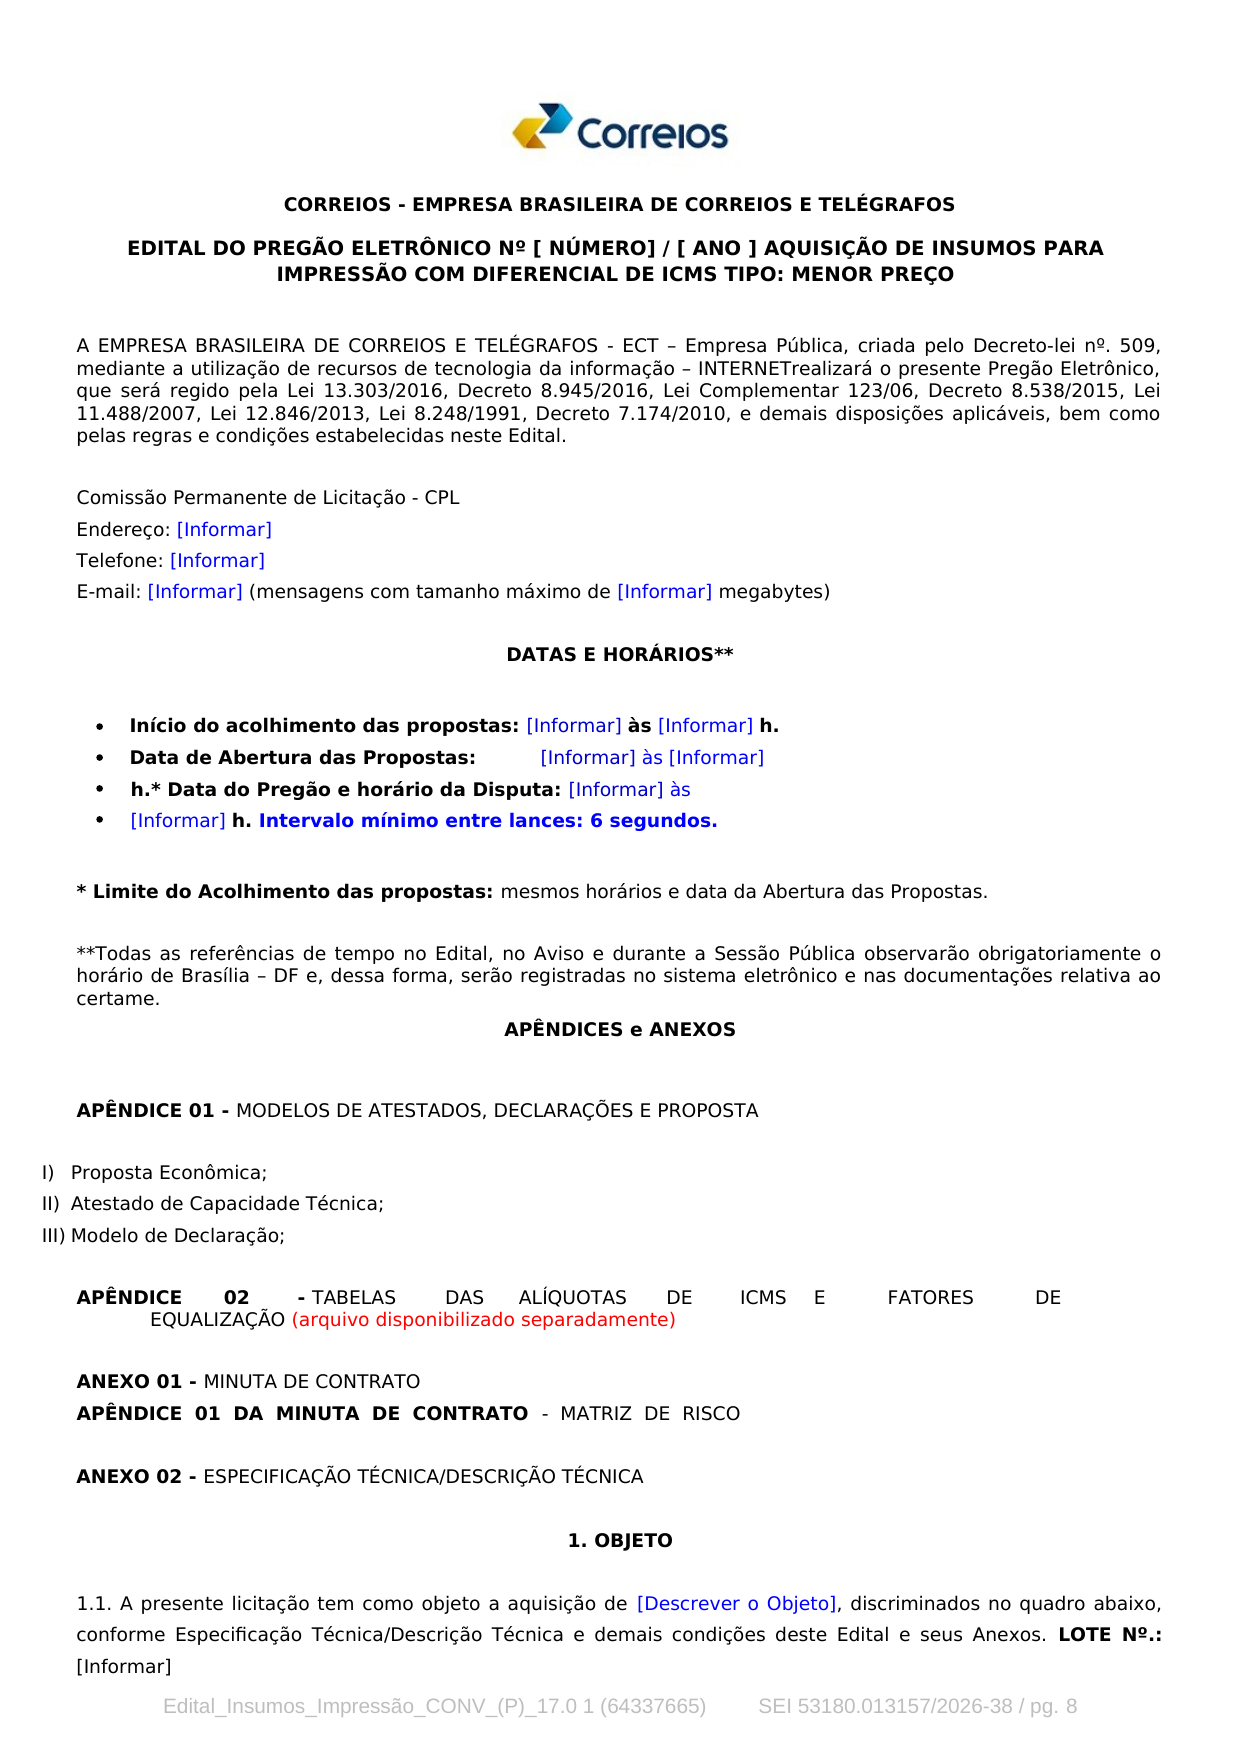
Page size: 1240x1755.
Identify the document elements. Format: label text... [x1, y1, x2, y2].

list Atestado de Capacidade Técnica; [42, 1193, 1162, 1215]
text Início do acolhimento das propostas: [Informar] às [Informar] h. [97, 715, 1169, 737]
text E-mail: [Informar] (mensagens com tamanho máximo de [Informar] megabytes) [76, 581, 1162, 603]
text APÊNDICE 01 DA MINUTA DE CONTRATO - MATRIZ DE RISCO ANEXO 02 - ESPECIFICAÇÃO TÉCNICA/DESCRIÇÃO TÉCNICA [76, 1403, 741, 1488]
text Telefone: [Informar] [76, 550, 1163, 572]
subtitle DATAS E HORÁRIOS** [72, 643, 1167, 665]
list Modelo de Declaração; [42, 1225, 1162, 1247]
subtitle EDITAL DO PREGÃO ELETRÔNICO Nº [ NÚMERO] / [ ANO ] AQUISIÇÃO DE INSUMOS PARA IMPRESSÃO COM DIFERENCIAL DE ICMS TIPO: MENOR PREÇO [78, 237, 1153, 286]
text CORREIOS - EMPRESA BRASILEIRA DE CORREIOS E TELÉGRAFOS [71, 194, 1168, 216]
text **Todas as referências de tempo no Edital, no Aviso e durante a Sessão Pública observarão obrigatoriamente o horário de Brasília – DF e, dessa forma, serão registradas no sistema eletrônico e nas documentações relativa ao certame. [76, 943, 1162, 1010]
text APÊNDICE 02 - TABELAS DAS ALÍQUOTAS DE ICMS E FATORES DE EQUALIZAÇÃO (arquivo disponibilizado separadamente) [76, 1287, 1162, 1331]
text 1.1. A presente licitação tem como objeto a aquisição de [Descrever o Objeto], discriminados no quadro abaixo, conforme Especificação Técnica/Descrição Técnica e demais condições deste Edital e seus Anexos. LOTE Nº.: [Informar] [76, 1593, 1162, 1678]
text Data de Abertura das Propostas: [Informar] às [Informar] h.* Data do Pregão e horário da Disputa: [Informar] às [Informar] h. Intervalo mínimo entre lances: 6 segundos. [97, 747, 790, 832]
list Proposta Econômica; [42, 1162, 1162, 1184]
text ANEXO 01 - MINUTA DE CONTRATO [76, 1371, 1162, 1393]
text * Limite do Acolhimento das propostas: mesmos horários e data da Abertura das Propostas. [76, 881, 1162, 903]
subtitle 1. OBJETO [72, 1530, 1168, 1552]
text Comissão Permanente de Licitação - CPL [76, 487, 1162, 509]
text A EMPRESA BRASILEIRA DE CORREIOS E TELÉGRAFOS - ECT – Empresa Pública, criada pelo Decreto-lei nº. 509, mediante a utilização de recursos de tecnologia da informação – INTERNETrealizará o presente Pregão Eletrônico, que será regido pela Lei 13.303/2016, Decreto 8.945/2016, Lei Complementar 123/06, Decreto 8.538/2015, Lei 11.488/2007, Lei 12.846/2013, Lei 8.248/1991, Decreto 7.174/2010, e demais disposições aplicáveis, bem como pelas regras e condições estabelecidas neste Edital. [76, 335, 1162, 447]
text APÊNDICE 01 - MODELOS DE ATESTADOS, DECLARAÇÕES E PROPOSTA [76, 1100, 1162, 1122]
text Endereço: [Informar] [76, 518, 1163, 540]
subtitle APÊNDICES e ANEXOS [72, 1019, 1168, 1041]
